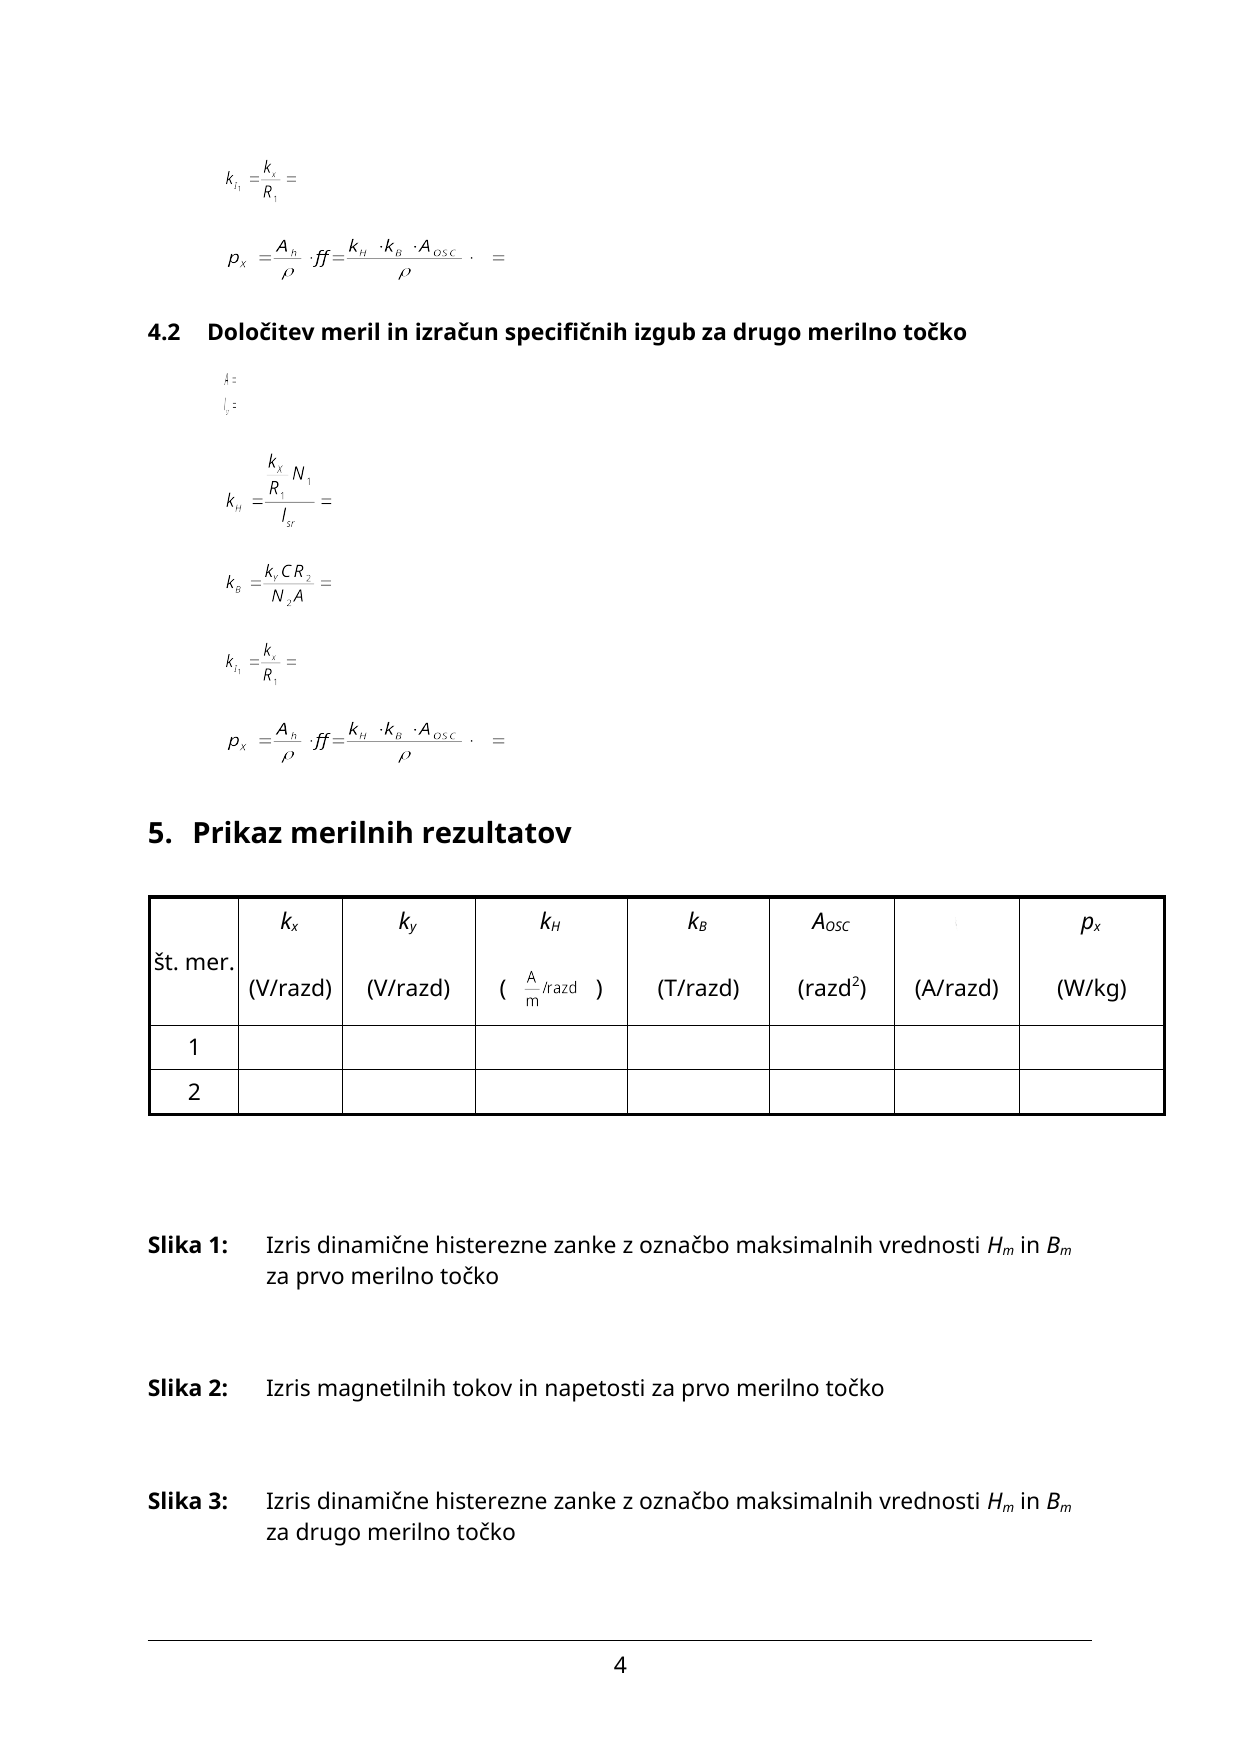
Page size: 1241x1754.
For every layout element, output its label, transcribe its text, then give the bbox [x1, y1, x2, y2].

table_cell 2 [151, 1070, 238, 1113]
table_header kx [239, 899, 342, 948]
table_cell [895, 1070, 1019, 1113]
table_header št. mer. [151, 899, 238, 1024]
table_cell [1020, 1070, 1163, 1113]
table_cell (razd2) [770, 949, 894, 1024]
table_cell (A/razd) [895, 949, 1019, 1024]
table_cell [476, 1070, 627, 1113]
table_cell [476, 1026, 627, 1069]
table_cell [628, 1026, 769, 1069]
table_header px [1020, 899, 1163, 948]
subtitle Prikaz merilnih rezultatov [148, 812, 1092, 852]
table_cell [628, 1070, 769, 1113]
table_cell () [476, 949, 627, 1024]
text Slika 2: Izris magnetilnih tokov in napetosti za prvo merilno točko [148, 1372, 1092, 1404]
table_cell (V/razd) [239, 949, 342, 1024]
table_cell (V/razd) [343, 949, 475, 1024]
text Slika 1: Izris dinamične histerezne zanke z označbo maksimalnih vrednosti Hm in Bm za prvo merilno točko [148, 1229, 1092, 1291]
table_cell [239, 1070, 342, 1113]
table_cell [343, 1026, 475, 1069]
table_header kB [628, 899, 769, 948]
table_cell (W/kg) [1020, 949, 1163, 1024]
table_header [895, 899, 1019, 948]
table_cell [343, 1070, 475, 1113]
subtitle Določitev meril in izračun specifičnih izgub za drugo merilno točko [148, 316, 1092, 348]
table_cell [770, 1026, 894, 1069]
table_cell (T/razd) [628, 949, 769, 1024]
table_cell [1020, 1026, 1163, 1069]
table_header kH [476, 899, 627, 948]
text Slika 3: Izris dinamične histerezne zanke z označbo maksimalnih vrednosti Hm in Bm za drugo merilno točko [148, 1485, 1092, 1547]
table_header ky [343, 899, 475, 948]
table_header AOSC [770, 899, 894, 948]
table_cell [770, 1070, 894, 1113]
table_cell 1 [151, 1026, 238, 1069]
table_cell [895, 1026, 1019, 1069]
table_cell [239, 1026, 342, 1069]
